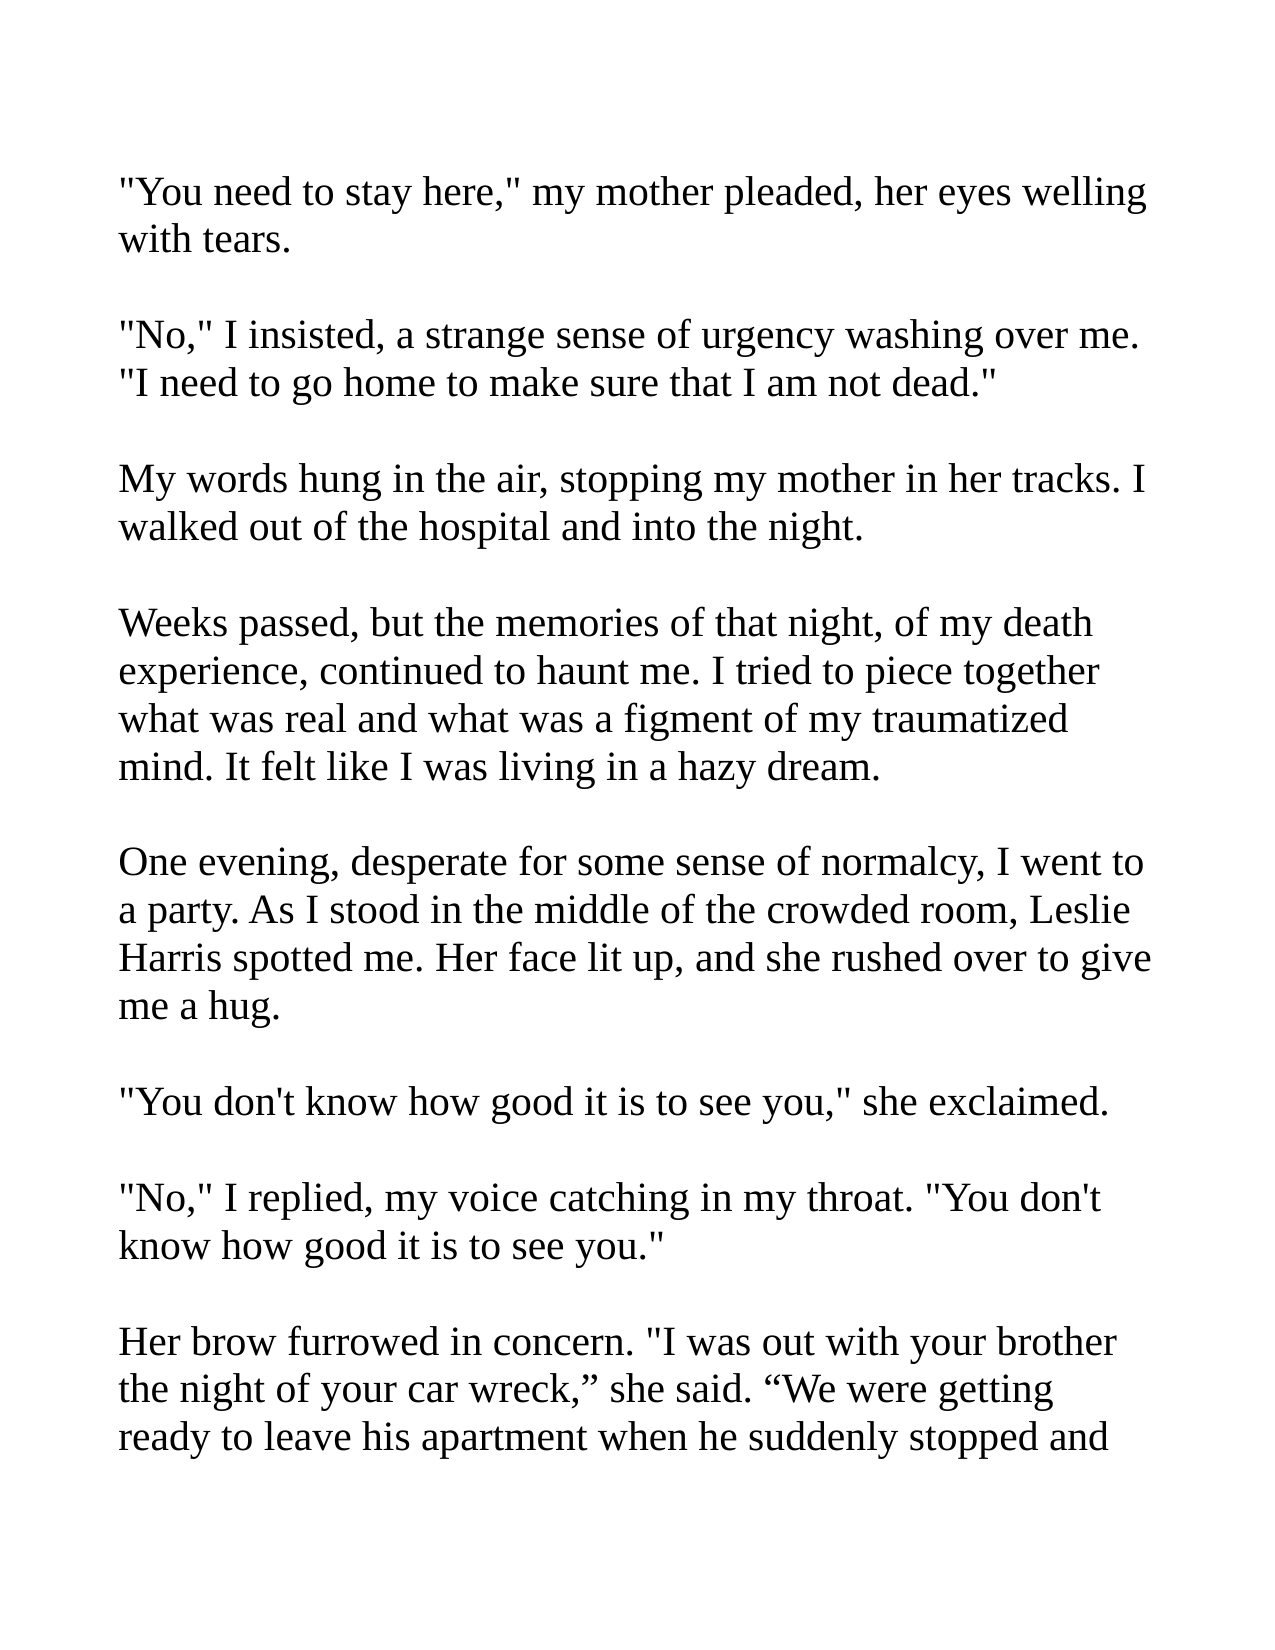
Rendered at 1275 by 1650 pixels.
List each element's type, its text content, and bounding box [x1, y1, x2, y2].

text Weeks passed, but the memories of that night, of my death experience, continued to haunt me. I tried to piece together what was real and what was a figment of my traumatized mind. It felt like I was living in a hazy dream. [118, 597, 1157, 789]
text "No," I insisted, a strange sense of urgency washing over me. "I need to go home to make sure that I am not dead." [118, 310, 1157, 406]
text "You need to stay here," my mother pleaded, her eyes welling with tears. [118, 166, 1157, 262]
text "You don't know how good it is to see you," she exclaimed. [118, 1076, 1157, 1124]
text "No," I replied, my voice catching in my throat. "You don't know how good it is to see you." [118, 1172, 1157, 1268]
text My words hung in the air, stopping my mother in her tracks. I walked out of the hospital and into the night. [118, 453, 1157, 549]
text One evening, desperate for some sense of normalcy, I went to a party. As I stood in the middle of the crowded room, Leslie Harris spotted me. Her face lit up, and she rushed over to give me a hug. [118, 837, 1157, 1028]
text Her brow furrowed in concern. "I was out with your brother the night of your car wreck,” she said. “We were getting ready to leave his apartment when he suddenly stopped and [118, 1316, 1157, 1460]
